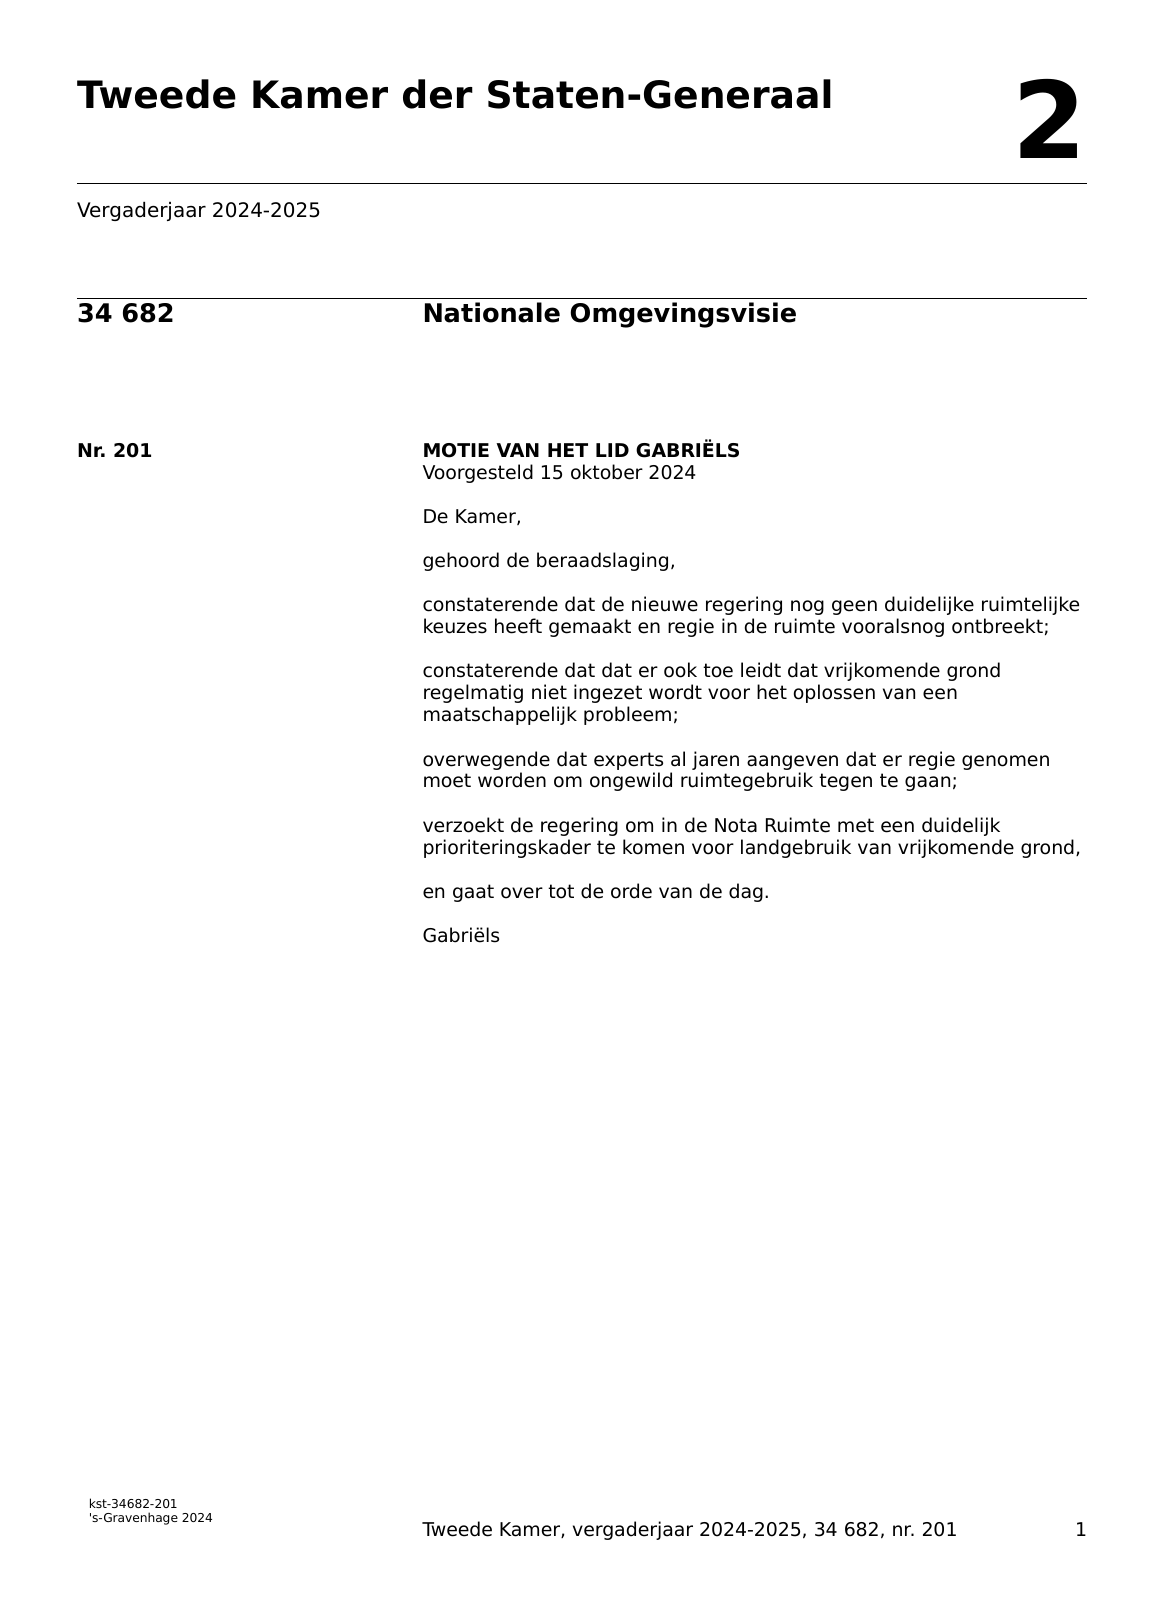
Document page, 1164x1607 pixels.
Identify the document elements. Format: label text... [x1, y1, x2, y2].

text De Kamer, [422, 506, 1087, 528]
text Gabriëls [422, 925, 1087, 947]
subtitle 34 682 Nationale Omgevingsvisie [77, 299, 1087, 329]
table_header 2 [886, 59, 1087, 183]
text constaterende dat dat er ook toe leidt dat vrijkomende grond regelmatig niet ingezet wordt voor het oplossen van een maatschappelijk probleem; [422, 660, 1087, 726]
text gehoord de beraadslaging, [422, 550, 1087, 572]
text kst-34682-201 [88, 1497, 323, 1511]
text Voorgesteld 15 oktober 2024 [422, 462, 1087, 484]
text verzoekt de regering om in de Nota Ruimte met een duidelijk prioriteringskader te komen voor landgebruik van vrijkomende grond, [422, 814, 1087, 858]
table_header Tweede Kamer der Staten-Generaal [77, 59, 886, 183]
table_cell Vergaderjaar 2024-2025 [77, 184, 1087, 298]
text 's-Gravenhage 2024 [88, 1511, 323, 1525]
text constaterende dat de nieuwe regering nog geen duidelijke ruimtelijke keuzes heeft gemaakt en regie in de ruimte vooralsnog ontbreekt; [422, 594, 1087, 638]
text overwegende dat experts al jaren aangeven dat er regie genomen moet worden om ongewild ruimtegebruik tegen te gaan; [422, 748, 1087, 792]
subtitle Nr. 201 MOTIE VAN HET LID GABRIËLS [77, 440, 1087, 462]
text en gaat over tot de orde van de dag. [422, 881, 1087, 903]
